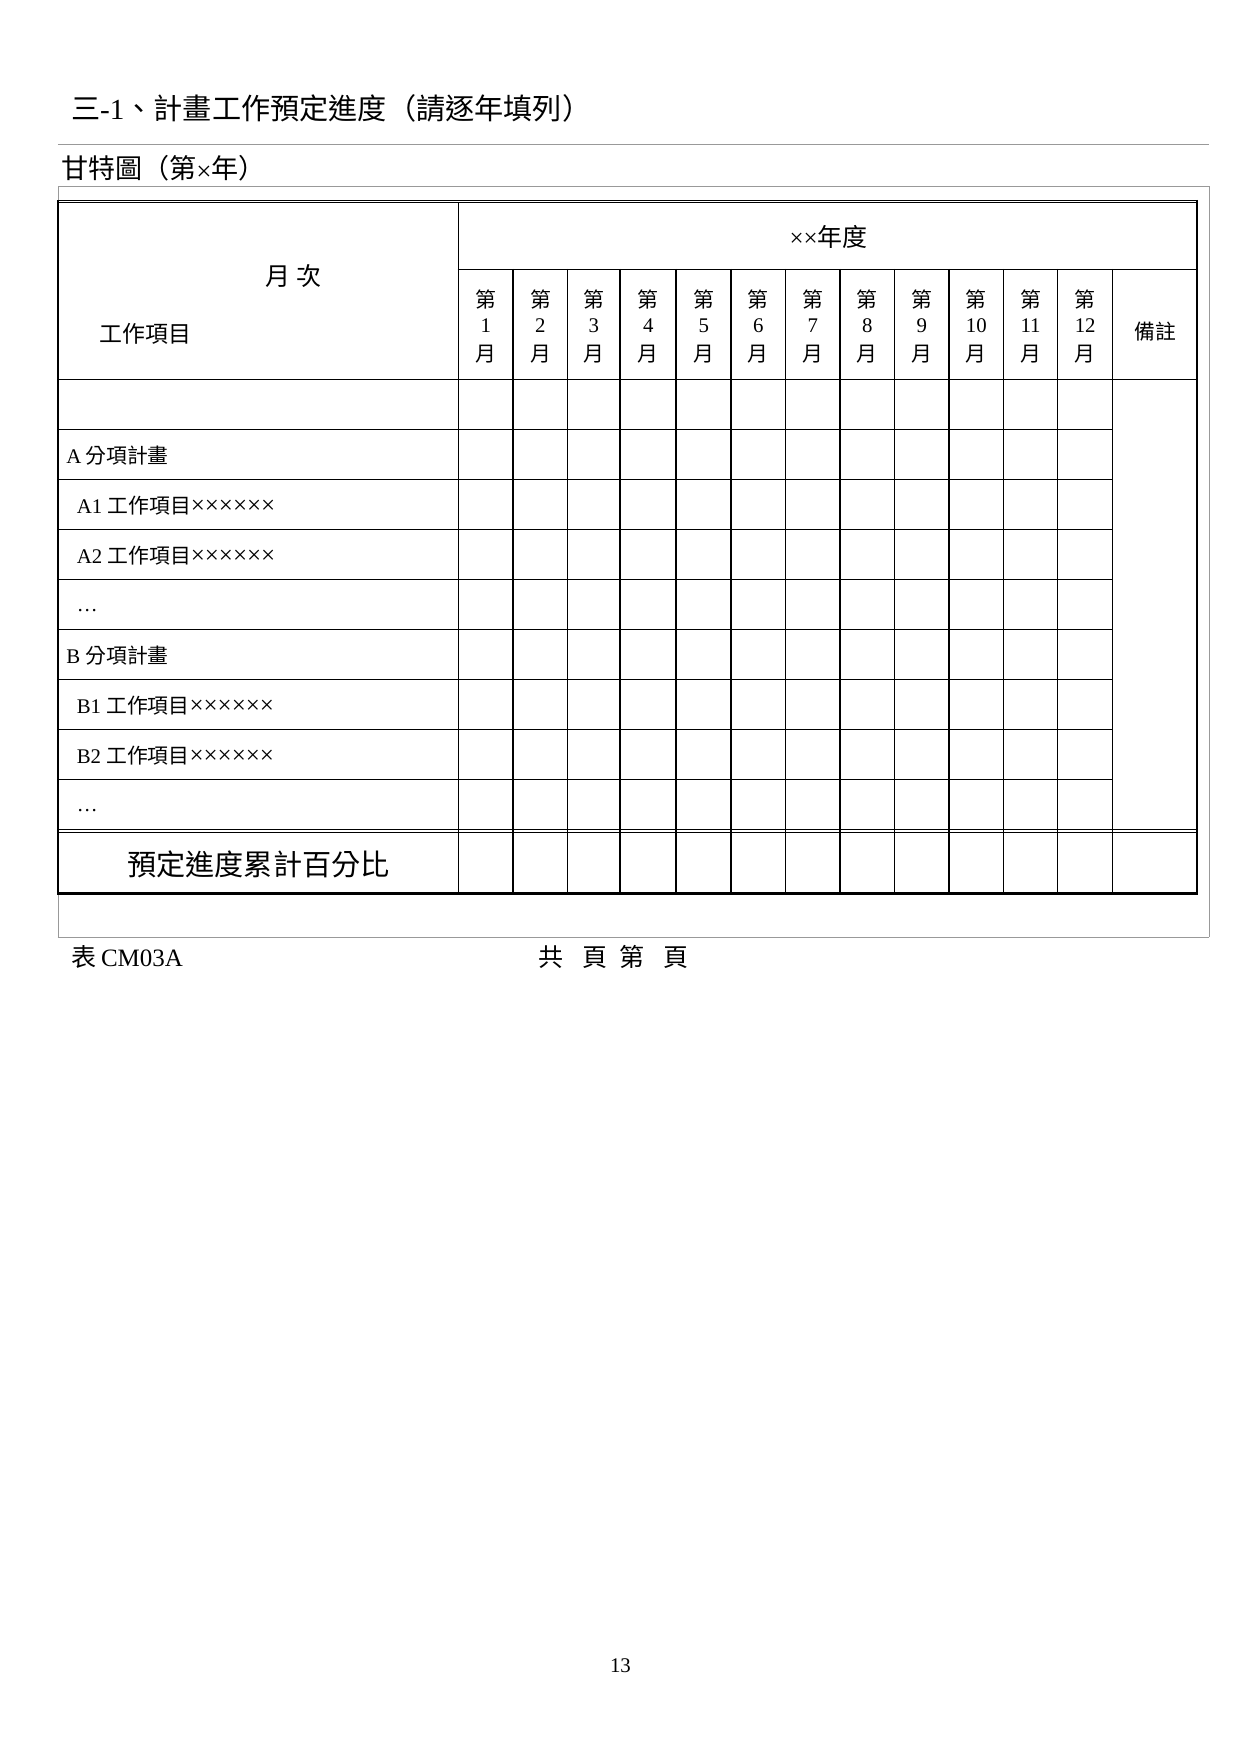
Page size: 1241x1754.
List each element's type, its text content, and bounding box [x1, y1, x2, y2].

table_cell [841, 430, 894, 479]
table_cell [1058, 630, 1112, 679]
table_cell [895, 630, 948, 679]
table_cell [1058, 380, 1112, 429]
table_cell [1113, 380, 1196, 829]
table_header ××年度 [459, 203, 1196, 269]
table_cell [568, 480, 619, 529]
table_cell [786, 630, 839, 679]
table_cell 第 12 月 [1058, 270, 1112, 379]
table_cell 第 5 月 [677, 270, 730, 379]
table_cell [786, 530, 839, 579]
table_cell [841, 680, 894, 729]
table_cell [895, 530, 948, 579]
table_cell A1 工作項目×××××× [59, 480, 458, 529]
table_cell [895, 680, 948, 729]
table_cell [732, 430, 785, 479]
table_cell [514, 530, 567, 579]
table_cell [568, 430, 619, 479]
table_cell [621, 530, 675, 579]
table_cell [841, 730, 894, 779]
table_cell [786, 380, 839, 429]
table_cell [677, 680, 730, 729]
table_cell [950, 430, 1003, 479]
table_cell [732, 730, 785, 779]
table_cell [677, 480, 730, 529]
table_cell B 分項計畫 [59, 630, 458, 679]
table_cell [1004, 380, 1057, 429]
table_cell [1004, 580, 1057, 629]
table_cell 第 7 月 [786, 270, 839, 379]
table_cell [677, 380, 730, 429]
table_cell [621, 580, 675, 629]
table_cell [786, 833, 839, 892]
table_cell [841, 780, 894, 829]
table_cell [459, 630, 512, 679]
table_cell [514, 430, 567, 479]
table_cell [786, 430, 839, 479]
table_cell [621, 730, 675, 779]
table_cell [568, 833, 619, 892]
table_cell [59, 187, 1209, 936]
table_cell [786, 680, 839, 729]
table_cell [459, 833, 512, 892]
text 三-1、計畫工作預定進度（請逐年填列） [71, 69, 1169, 144]
table_cell [1058, 730, 1112, 779]
table_cell [1004, 430, 1057, 479]
table_cell … [59, 580, 458, 629]
table_cell [568, 730, 619, 779]
table_cell [732, 780, 785, 829]
table_cell [514, 580, 567, 629]
table_cell [677, 580, 730, 629]
table_cell [895, 480, 948, 529]
table_header 甘特圖（第×年） [58, 145, 1209, 186]
table_cell [786, 780, 839, 829]
table_cell 第 8 月 [841, 270, 894, 379]
table_cell [459, 780, 512, 829]
table_cell [732, 833, 785, 892]
table_cell [841, 530, 894, 579]
table_cell [895, 580, 948, 629]
table_cell [895, 430, 948, 479]
table_cell [950, 580, 1003, 629]
table_cell [895, 380, 948, 429]
table_cell [950, 680, 1003, 729]
table_cell [621, 833, 675, 892]
table_cell 第 3 月 [568, 270, 619, 379]
table_cell [895, 833, 948, 892]
table_cell [1004, 630, 1057, 679]
table_cell [568, 630, 619, 679]
table_cell [514, 780, 567, 829]
table_cell 第 6 月 [732, 270, 785, 379]
table_cell [732, 580, 785, 629]
table_cell [621, 680, 675, 729]
table_cell [950, 780, 1003, 829]
table_cell [459, 480, 512, 529]
table_cell [1058, 680, 1112, 729]
table_cell [621, 630, 675, 679]
table_cell [732, 680, 785, 729]
table_cell [950, 630, 1003, 679]
table_cell [950, 530, 1003, 579]
table_cell [568, 680, 619, 729]
table_cell B2 工作項目×××××× [59, 730, 458, 779]
table_cell [950, 730, 1003, 779]
table_cell [1058, 530, 1112, 579]
table_cell 第 10 月 [950, 270, 1003, 379]
text 表CM03A 共 頁 第 頁 [71, 938, 1169, 974]
table_cell [677, 780, 730, 829]
table_cell [1058, 480, 1112, 529]
table_cell [841, 380, 894, 429]
table_cell [841, 630, 894, 679]
table_cell [841, 580, 894, 629]
table_cell [1004, 530, 1057, 579]
table_cell 備註 [1113, 270, 1196, 379]
table_cell A2 工作項目×××××× [59, 530, 458, 579]
table_cell [950, 833, 1003, 892]
table_cell … [59, 780, 458, 829]
table_cell [621, 480, 675, 529]
table_cell [459, 680, 512, 729]
table_cell [950, 480, 1003, 529]
table_cell A 分項計畫 [59, 430, 458, 479]
table_cell [1004, 680, 1057, 729]
table_cell [459, 380, 512, 429]
table_cell [677, 833, 730, 892]
table_cell 第 4 月 [621, 270, 675, 379]
table_cell [677, 630, 730, 679]
table_cell [459, 730, 512, 779]
table_cell [514, 480, 567, 529]
table_cell [568, 780, 619, 829]
table_cell [732, 630, 785, 679]
table_cell [677, 530, 730, 579]
table_cell [1004, 730, 1057, 779]
table_cell [786, 480, 839, 529]
table_cell [568, 380, 619, 429]
table_cell [950, 380, 1003, 429]
table_cell [732, 530, 785, 579]
table_cell [786, 580, 839, 629]
table_cell 預定進度累計百分比 [59, 833, 458, 892]
table_cell [732, 380, 785, 429]
table_cell [59, 380, 458, 429]
table_cell [514, 380, 567, 429]
table_cell [841, 480, 894, 529]
table_cell [1058, 833, 1112, 892]
table_cell [1058, 430, 1112, 479]
table_cell [895, 730, 948, 779]
table_cell [621, 780, 675, 829]
table_cell [1004, 780, 1057, 829]
table_cell [621, 430, 675, 479]
table_cell [514, 833, 567, 892]
table_cell [1004, 833, 1057, 892]
table_cell [841, 833, 894, 892]
table_cell [677, 430, 730, 479]
table_cell [1058, 780, 1112, 829]
table_cell [568, 580, 619, 629]
table_cell [459, 580, 512, 629]
table_cell [621, 380, 675, 429]
table_cell [732, 480, 785, 529]
table_cell 第 11 月 [1004, 270, 1057, 379]
table_cell [786, 730, 839, 779]
table_cell [459, 530, 512, 579]
table_cell [514, 630, 567, 679]
table_cell B1 工作項目×××××× [59, 680, 458, 729]
table_cell [568, 530, 619, 579]
table_cell [677, 730, 730, 779]
table_header 月 次 工作項目 [59, 203, 458, 379]
table_cell [514, 730, 567, 779]
table_cell [459, 430, 512, 479]
table_cell [514, 680, 567, 729]
table_cell 第 9 月 [895, 270, 948, 379]
table_cell 第 1 月 [459, 270, 512, 379]
table_cell [1058, 580, 1112, 629]
table_cell 第 2 月 [514, 270, 567, 379]
table_cell [1113, 833, 1196, 892]
table_cell [895, 780, 948, 829]
table_cell [1004, 480, 1057, 529]
